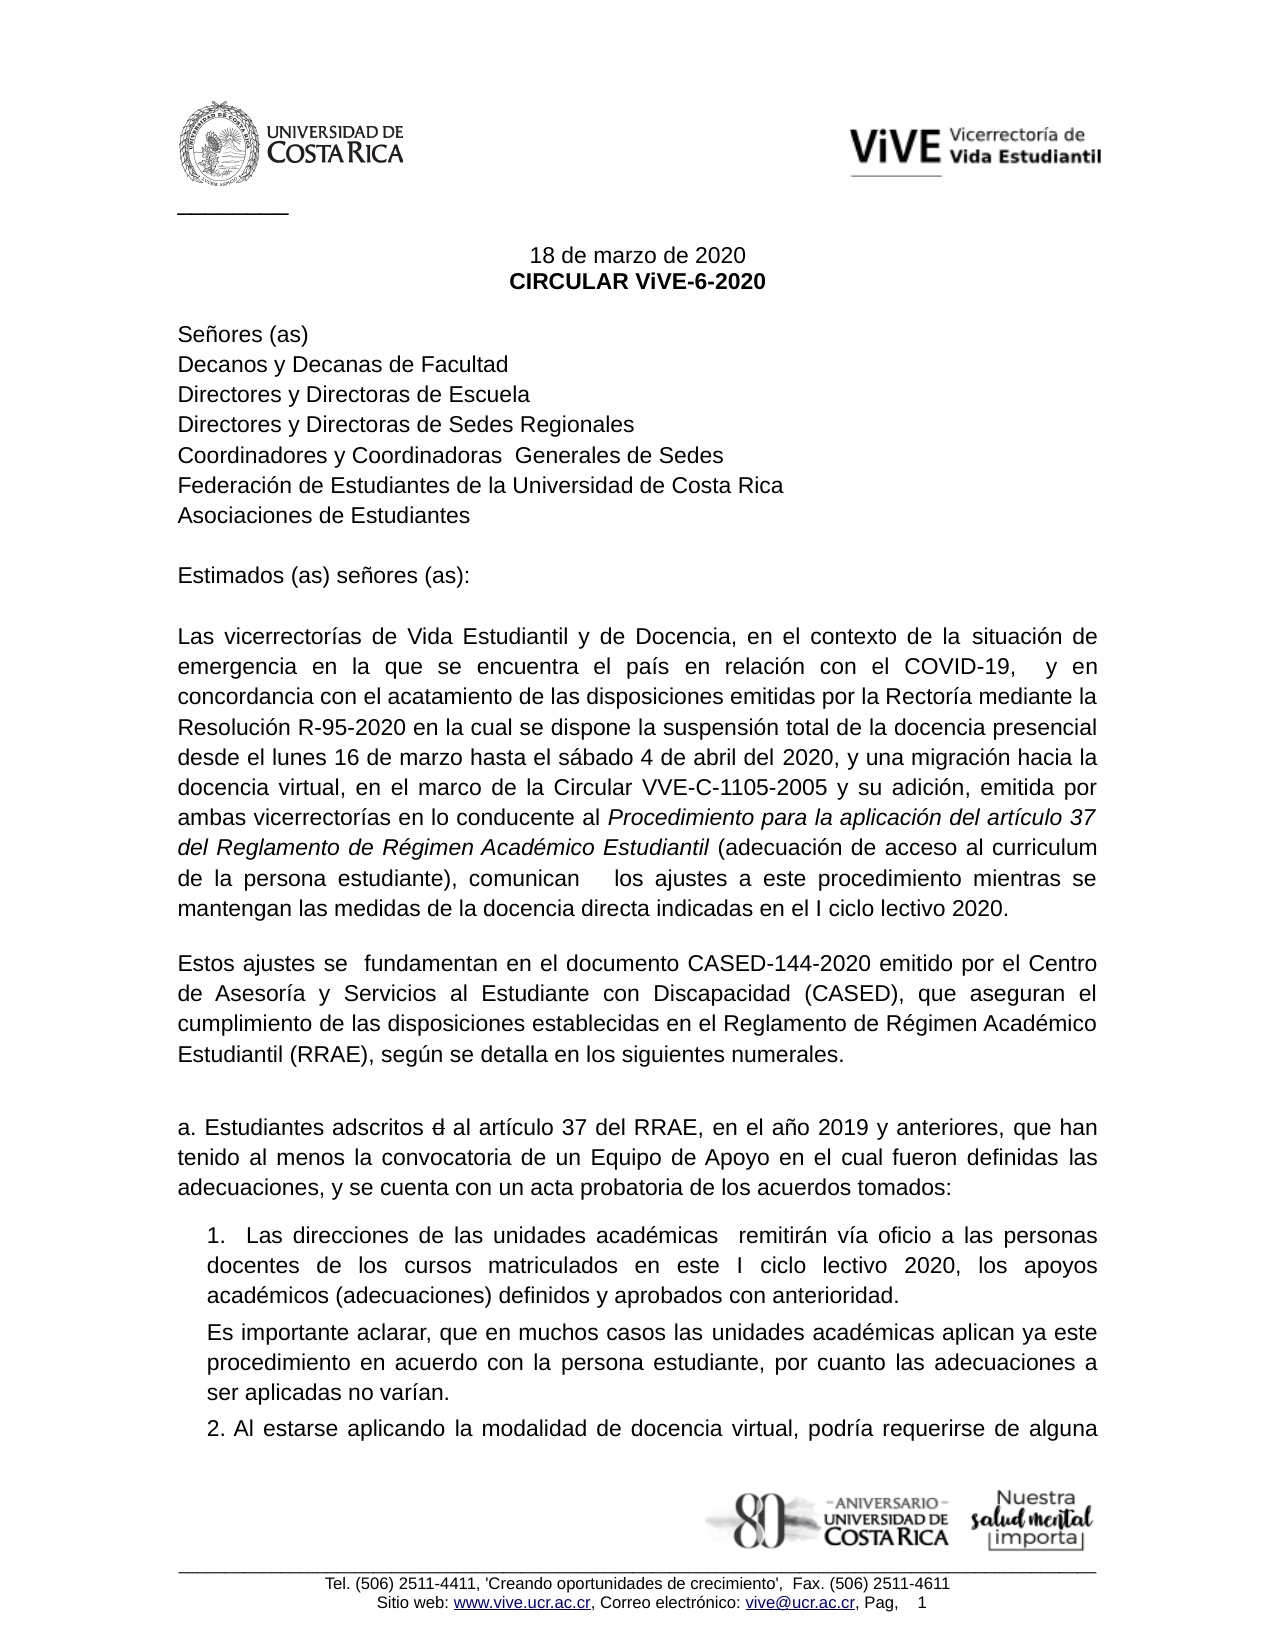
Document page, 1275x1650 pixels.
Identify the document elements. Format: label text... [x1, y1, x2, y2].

text Directores y Directoras de Sedes Regionales [177, 411, 1098, 438]
text Las vicerrectorías de Vida Estudiantil y de Docencia, en el contexto de la situación de emergencia en la que se encuentra el país en relación con el COVID-19, y en concordancia con el acatamiento de las disposiciones emitidas por la Rectoría mediante la Resolución R-95-2020 en la cual se dispone la suspensión total de la docencia presencial desde el lunes 16 de marzo hasta el sábado 4 de abril del 2020, y una migración hacia la docencia virtual, en el marco de la Circular VVE-C-1105-2005 y su adición, emitida por ambas vicerrectorías en lo conducente al Procedimiento para la aplicación del artículo 37 del Reglamento de Régimen Académico Estudiantil (adecuación de acceso al curriculum de la persona estudiante), comunican los ajustes a este procedimiento mientras se mantengan las medidas de la docencia directa indicadas en el I ciclo lectivo 2020. [177, 623, 1098, 921]
picture [692, 1484, 1100, 1557]
picture [850, 127, 1101, 177]
text Federación de Estudiantes de la Universidad de Costa Rica [177, 472, 1098, 498]
text Señores (as) [177, 321, 1098, 347]
text CIRCULAR ViVE-6-2020 [177, 268, 1098, 294]
picture [179, 101, 403, 186]
text Decanos y Decanas de Facultad [177, 351, 1098, 377]
text Es importante aclarar, que en muchos casos las unidades académicas aplican ya este procedimiento en acuerdo con la persona estudiante, por cuanto las adecuaciones a ser aplicadas no varían. [207, 1319, 1098, 1405]
text Estimados (as) señores (as): [177, 562, 1098, 589]
text Asociaciones de Estudiantes [177, 502, 1098, 528]
text 2. Al estarse aplicando la modalidad de docencia virtual, podría requerirse de alguna [207, 1415, 1098, 1442]
text 1. Las direcciones de las unidades académicas remitirán vía oficio a las personas docentes de los cursos matriculados en este I ciclo lectivo 2020, los apoyos académicos (adecuaciones) definidos y aprobados con anterioridad. [207, 1222, 1098, 1309]
text Coordinadores y Coordinadoras Generales de Sedes [177, 442, 1098, 468]
text Estos ajustes se fundamentan en el documento CASED-144-2020 emitido por el Centro de Asesoría y Servicios al Estudiante con Discapacidad (CASED), que aseguran el cumplimiento de las disposiciones establecidas en el Reglamento de Régimen Académico Estudiantil (RRAE), según se detalla en los siguientes numerales. [177, 950, 1098, 1067]
text a. Estudiantes adscritos d al artículo 37 del RRAE, en el año 2019 y anteriores, que han tenido al menos la convocatoria de un Equipo de Apoyo en el cual fueron definidas las adecuaciones, y se cuenta con un acta probatoria de los acuerdos tomados: [177, 1114, 1098, 1200]
text Directores y Directoras de Escuela [177, 381, 1098, 408]
text 18 de marzo de 2020 [177, 242, 1098, 268]
